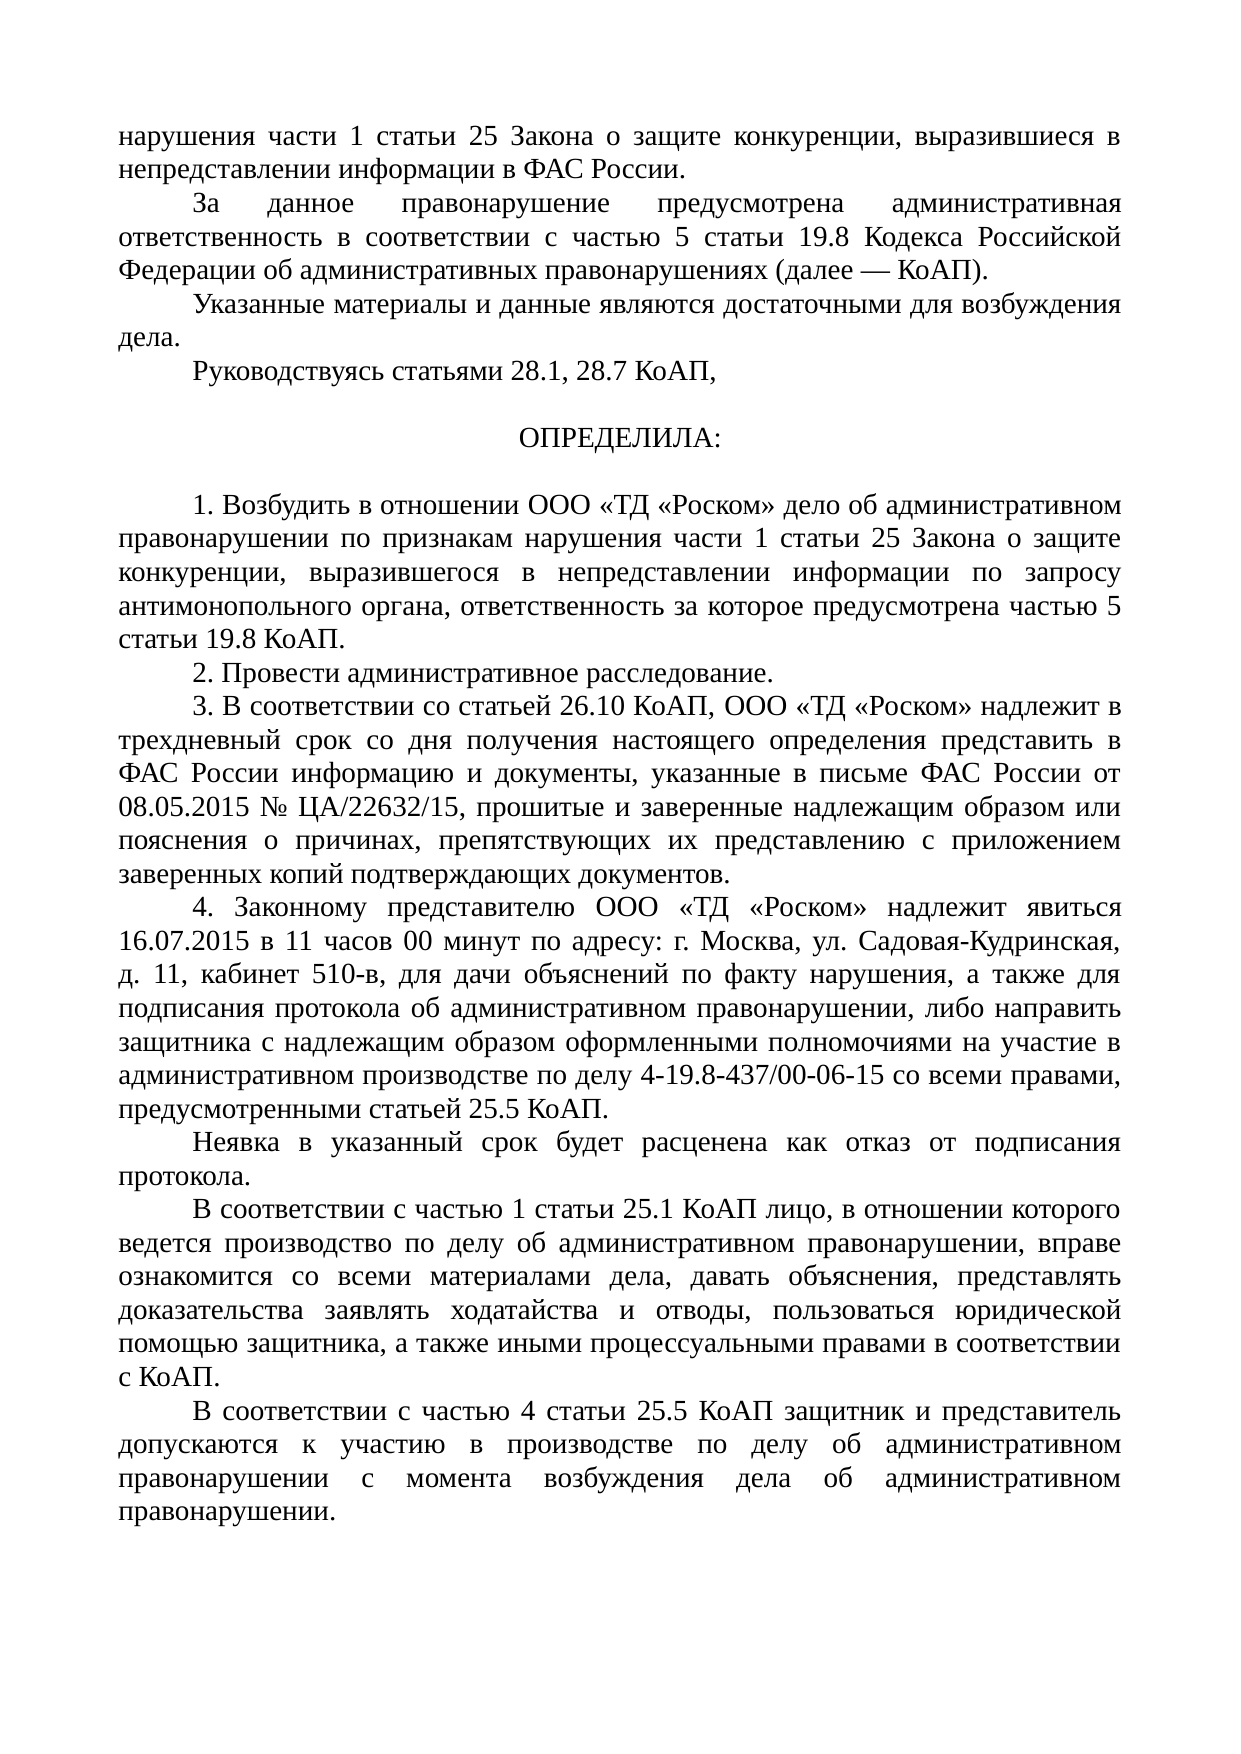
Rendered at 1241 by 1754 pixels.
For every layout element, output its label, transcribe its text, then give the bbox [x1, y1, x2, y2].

text В соответствии с частью 4 статьи 25.5 КоАП защитник и представитель допускаются к участию в производстве по делу об административном правонарушении с момента возбуждения дела об административном правонарушении. [118, 1393, 1122, 1527]
text За данное правонарушение предусмотрена административная ответственность в соответствии с частью 5 статьи 19.8 Кодекса Российской Федерации об административных правонарушениях (далее — КоАП). [118, 185, 1122, 286]
text Указанные материалы и данные являются достаточными для возбуждения дела. [118, 286, 1122, 353]
text 2. Провести административное расследование. [118, 655, 1122, 688]
text 4. Законному представителю ООО «ТД «Роском» надлежит явиться 16.07.2015 в 11 часов 00 минут по адресу: г. Москва, ул. Садовая-Кудринская, д. 11, кабинет 510-в, для дачи объяснений по факту нарушения, а также для подписания протокола об административном правонарушении, либо направить защитника с надлежащим образом оформленными полномочиями на участие в административном производстве по делу 4-19.8-437/00-06-15 со всеми правами, предусмотренными статьей 25.5 КоАП. [118, 889, 1122, 1124]
text нарушения части 1 статьи 25 Закона о защите конкуренции, выразившиеся в непредставлении информации в ФАС России. [118, 118, 1122, 185]
text Неявка в указанный срок будет расценена как отказ от подписания протокола. [118, 1124, 1122, 1191]
text 1. Возбудить в отношении ООО «ТД «Роском» дело об административном правонарушении по признакам нарушения части 1 статьи 25 Закона о защите конкуренции, выразившегося в непредставлении информации по запросу антимонопольного органа, ответственность за которое предусмотрена частью 5 статьи 19.8 КоАП. [118, 487, 1122, 655]
text В соответствии с частью 1 статьи 25.1 КоАП лицо, в отношении которого ведется производство по делу об административном правонарушении, вправе ознакомится со всеми материалами дела, давать объяснения, представлять доказательства заявлять ходатайства и отводы, пользоваться юридической помощью защитника, а также иными процессуальными правами в соответствии с КоАП. [118, 1191, 1122, 1393]
text ОПРЕДЕЛИЛА: [118, 420, 1122, 453]
text Руководствуясь статьями 28.1, 28.7 КоАП, [118, 353, 1122, 386]
text 3. В соответствии со статьей 26.10 КоАП, ООО «ТД «Роском» надлежит в трехдневный срок со дня получения настоящего определения представить в ФАС России информацию и документы, указанные в письме ФАС России от 08.05.2015 № ЦА/22632/15, прошитые и заверенные надлежащим образом или пояснения о причинах, препятствующих их представлению с приложением заверенных копий подтверждающих документов. [118, 688, 1122, 889]
